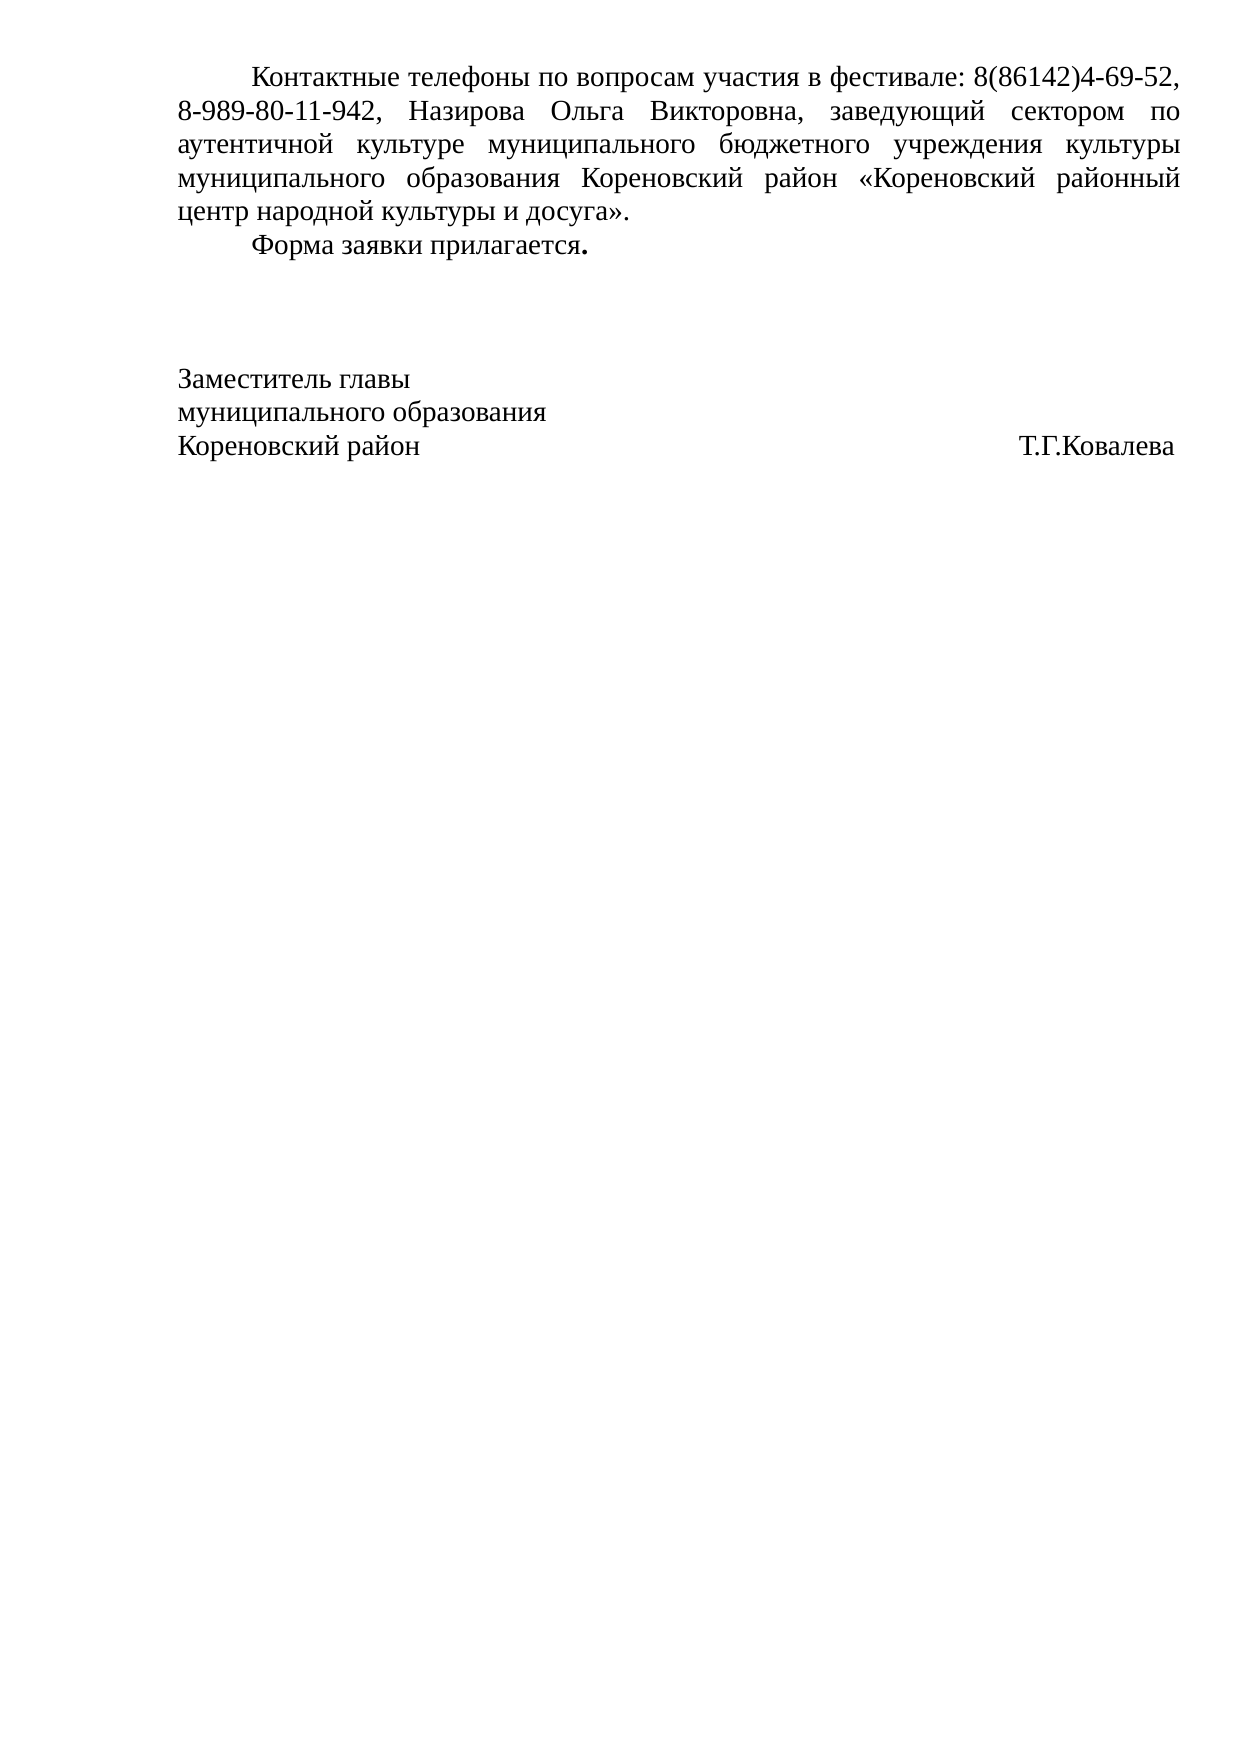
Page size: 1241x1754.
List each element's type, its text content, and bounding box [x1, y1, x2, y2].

text муниципального образования [177, 394, 1181, 428]
text Форма заявки прилагается. [177, 227, 1181, 260]
text Заместитель главы [177, 361, 1181, 394]
text Контактные телефоны по вопросам участия в фестивале: 8(86142)4-69-52, 8-989-80-11-942, Назирова Ольга Викторовна, заведующий сектором по аутентичной культуре муниципального бюджетного учреждения культуры муниципального образования Кореновский район «Кореновский районный центр народной культуры и досуга». [177, 59, 1181, 227]
text Кореновский район Т.Г.Ковалева [177, 428, 1181, 462]
